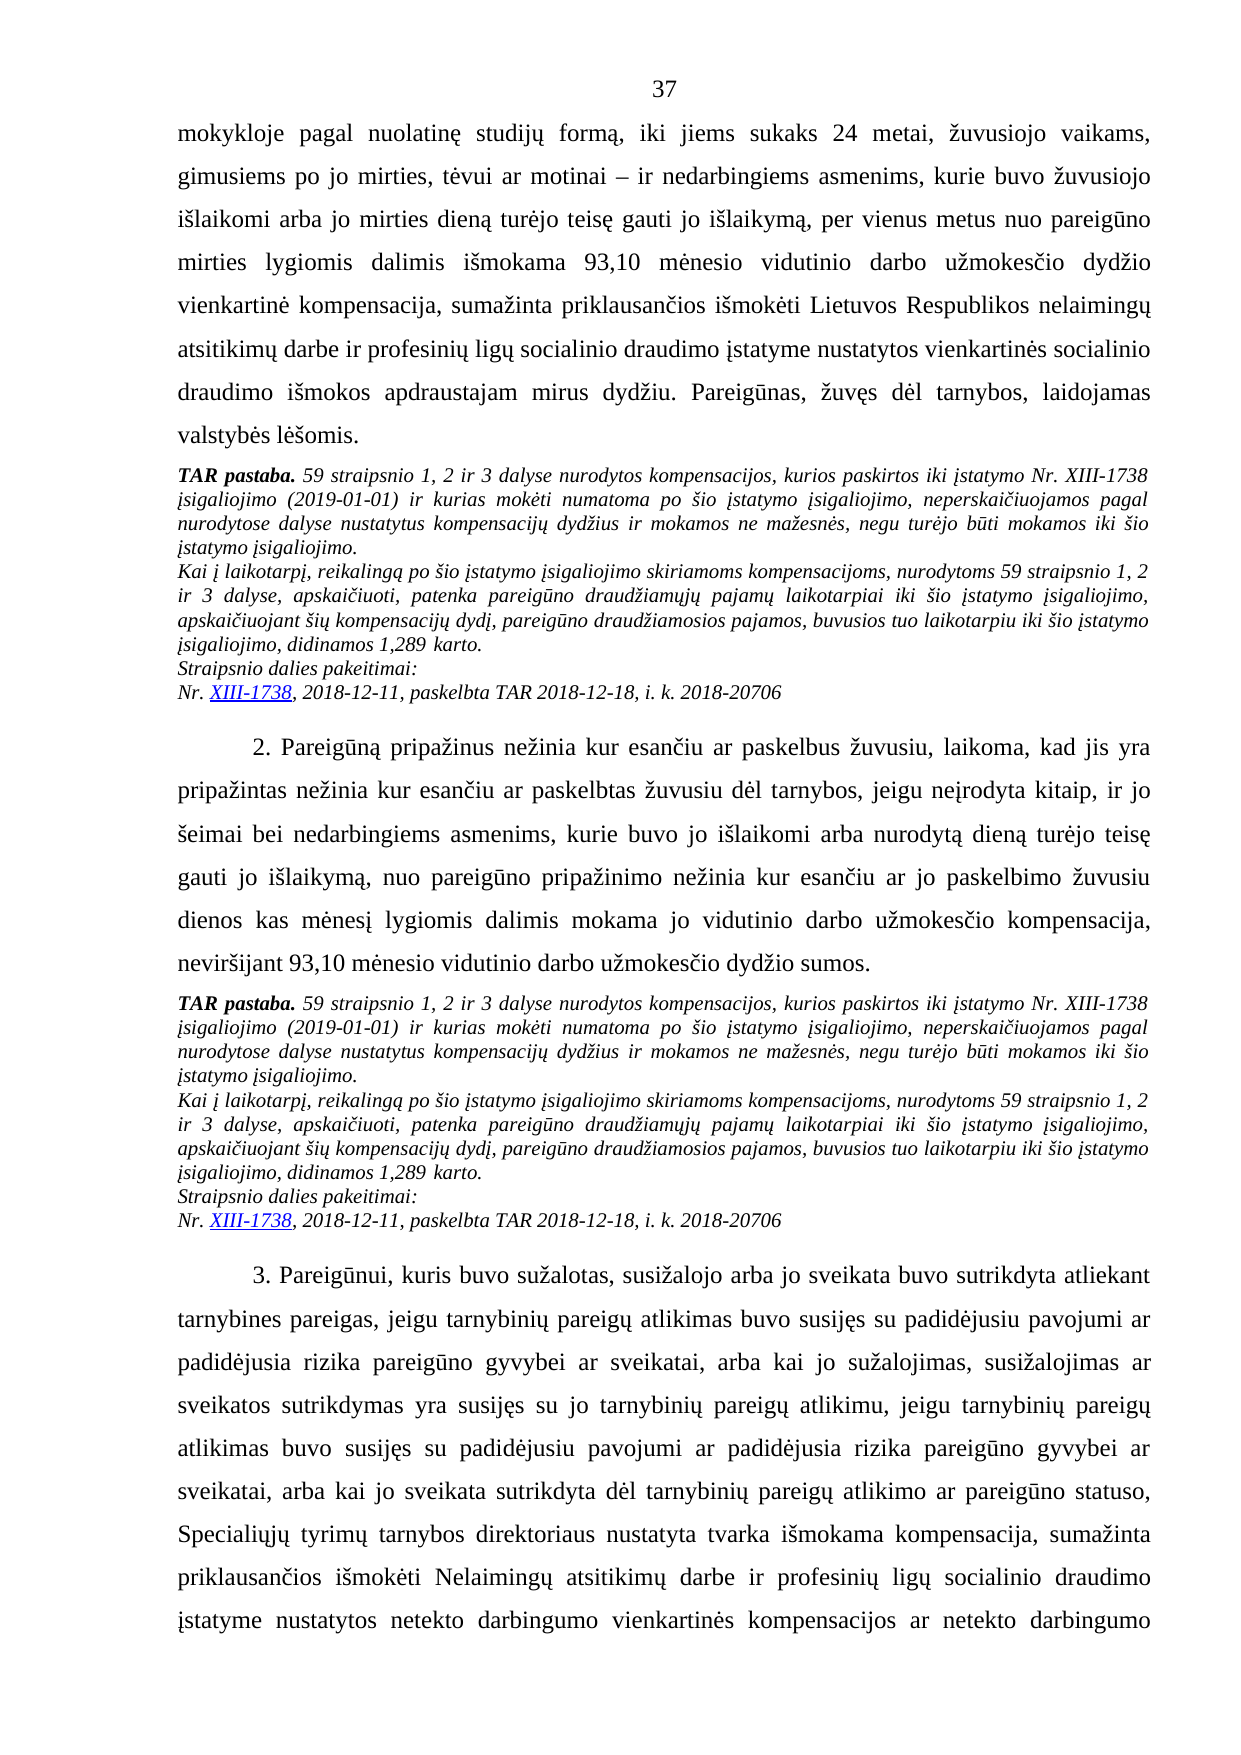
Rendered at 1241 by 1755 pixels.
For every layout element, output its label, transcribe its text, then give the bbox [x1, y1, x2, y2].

text Straipsnio dalies pakeitimai: [177, 1184, 1152, 1208]
text 3. Pareigūnui, kuris buvo sužalotas, susižalojo arba jo sveikata buvo sutrikdyta atliekant tarnybines pareigas, jeigu tarnybinių pareigų atlikimas buvo susijęs su padidėjusiu pavojumi ar padidėjusia rizika pareigūno gyvybei ar sveikatai, arba kai jo sužalojimas, susižalojimas ar sveikatos sutrikdymas yra susijęs su jo tarnybinių pareigų atlikimu, jeigu tarnybinių pareigų atlikimas buvo susijęs su padidėjusiu pavojumi ar padidėjusia rizika pareigūno gyvybei ar sveikatai, arba kai jo sveikata sutrikdyta dėl tarnybinių pareigų atlikimo ar pareigūno statuso, Specialiųjų tyrimų tarnybos direktoriaus nustatyta tvarka išmokama kompensacija, sumažinta priklausančios išmokėti Nelaimingų atsitikimų darbe ir profesinių ligų socialinio draudimo įstatyme nustatytos netekto darbingumo vienkartinės kompensacijos ar netekto darbingumo [177, 1261, 1152, 1634]
text Kai į laikotarpį, reikalingą po šio įstatymo įsigaliojimo skiriamoms kompensacijoms, nurodytoms 59 straipsnio 1, 2 ir 3 dalyse, apskaičiuoti, patenka pareigūno draudžiamųjų pajamų laikotarpiai iki šio įstatymo įsigaliojimo, apskaičiuojant šių kompensacijų dydį, pareigūno draudžiamosios pajamos, buvusios tuo laikotarpiu iki šio įstatymo įsigaliojimo, didinamos 1,289 karto. [177, 559, 1152, 656]
text Kai į laikotarpį, reikalingą po šio įstatymo įsigaliojimo skiriamoms kompensacijoms, nurodytoms 59 straipsnio 1, 2 ir 3 dalyse, apskaičiuoti, patenka pareigūno draudžiamųjų pajamų laikotarpiai iki šio įstatymo įsigaliojimo, apskaičiuojant šių kompensacijų dydį, pareigūno draudžiamosios pajamos, buvusios tuo laikotarpiu iki šio įstatymo įsigaliojimo, didinamos 1,289 karto. [177, 1087, 1152, 1184]
text TAR pastaba. 59 straipsnio 1, 2 ir 3 dalyse nurodytos kompensacijos, kurios paskirtos iki įstatymo Nr. XIII-1738 įsigaliojimo (2019-01-01) ir kurias mokėti numatoma po šio įstatymo įsigaliojimo, neperskaičiuojamos pagal nurodytose dalyse nustatytus kompensacijų dydžius ir mokamos ne mažesnės, negu turėjo būti mokamos iki šio įstatymo įsigaliojimo. [177, 991, 1152, 1087]
text mokykloje pagal nuolatinę studijų formą, iki jiems sukaks 24 metai, žuvusiojo vaikams, gimusiems po jo mirties, tėvui ar motinai – ir nedarbingiems asmenims, kurie buvo žuvusiojo išlaikomi arba jo mirties dieną turėjo teisę gauti jo išlaikymą, per vienus metus nuo pareigūno mirties lygiomis dalimis išmokama 93,10 mėnesio vidutinio darbo užmokesčio dydžio vienkartinė kompensacija, sumažinta priklausančios išmokėti Lietuvos Respublikos nelaimingų atsitikimų darbe ir profesinių ligų socialinio draudimo įstatyme nustatytos vienkartinės socialinio draudimo išmokos apdraustajam mirus dydžiu. Pareigūnas, žuvęs dėl tarnybos, laidojamas valstybės lėšomis. [177, 118, 1152, 449]
text Nr. XIII-1738, 2018-12-11, paskelbta TAR 2018-12-18, i. k. 2018-20706 [177, 680, 1152, 704]
text Nr. XIII-1738, 2018-12-11, paskelbta TAR 2018-12-18, i. k. 2018-20706 [177, 1208, 1152, 1232]
text TAR pastaba. 59 straipsnio 1, 2 ir 3 dalyse nurodytos kompensacijos, kurios paskirtos iki įstatymo Nr. XIII-1738 įsigaliojimo (2019-01-01) ir kurias mokėti numatoma po šio įstatymo įsigaliojimo, neperskaičiuojamos pagal nurodytose dalyse nustatytus kompensacijų dydžius ir mokamos ne mažesnės, negu turėjo būti mokamos iki šio įstatymo įsigaliojimo. [177, 463, 1152, 559]
text 2. Pareigūną pripažinus nežinia kur esančiu ar paskelbus žuvusiu, laikoma, kad jis yra pripažintas nežinia kur esančiu ar paskelbtas žuvusiu dėl tarnybos, jeigu neįrodyta kitaip, ir jo šeimai bei nedarbingiems asmenims, kurie buvo jo išlaikomi arba nurodytą dieną turėjo teisę gauti jo išlaikymą, nuo pareigūno pripažinimo nežinia kur esančiu ar jo paskelbimo žuvusiu dienos kas mėnesį lygiomis dalimis mokama jo vidutinio darbo užmokesčio kompensacija, neviršijant 93,10 mėnesio vidutinio darbo užmokesčio dydžio sumos. [177, 732, 1152, 977]
text Straipsnio dalies pakeitimai: [177, 656, 1152, 680]
